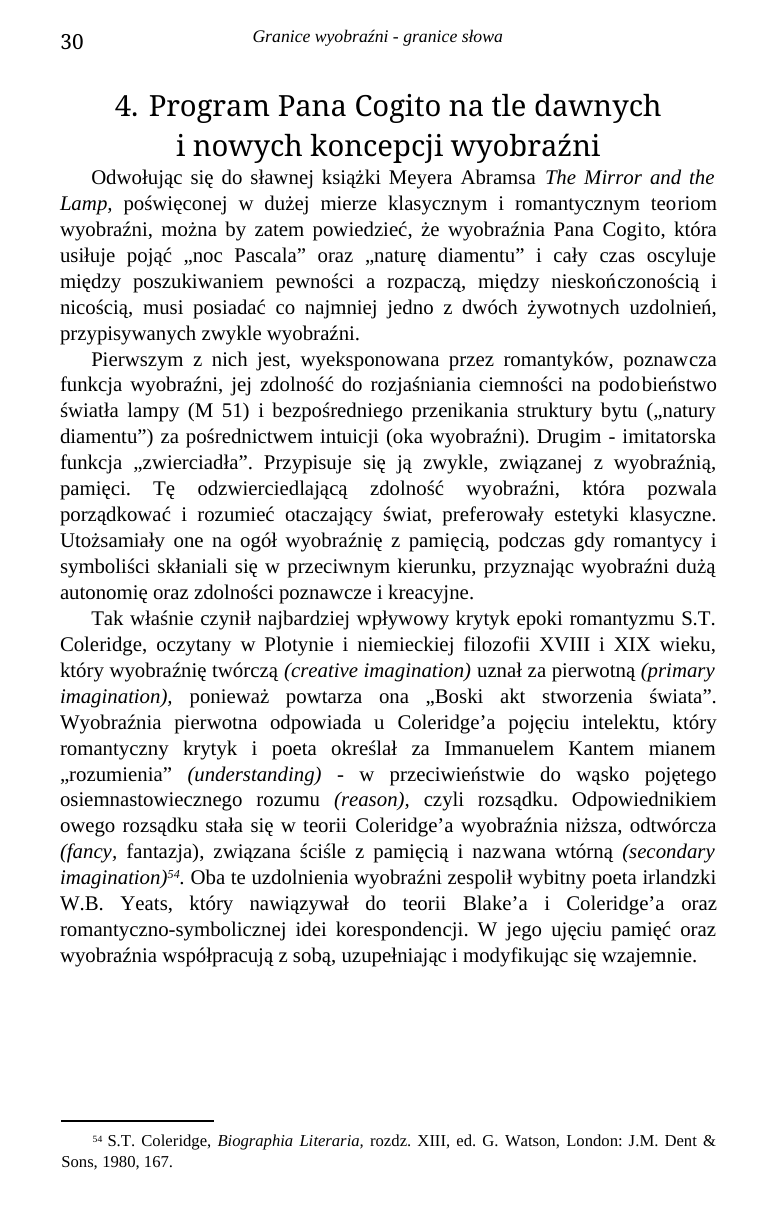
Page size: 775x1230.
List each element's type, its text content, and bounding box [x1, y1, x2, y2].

text Tak właśnie czynił najbardziej wpływowy krytyk epoki romantyzmu S.T. Coleridge, oczytany w Plotynie i niemieckiej filozofii XVIII i XIX wieku, który wyobraźnię twórczą (creative imagination) uznał za pier­wotną (primary imagination), ponieważ powtarza ona „Boski akt stwo­rzenia świata”. Wyobraźnia pierwotna odpowiada u Coleridge’a pojęciu intelektu, który romantyczny krytyk i poeta określał za Immanuelem Kantem mianem „rozumienia” (understanding) - w przeciwieństwie do wąsko pojętego osiemnastowiecznego rozumu (reason), czyli rozsądku. Odpowiednikiem owego rozsądku stała się w teorii Coleridge’a wyobraź­nia niższa, odtwórcza (fancy, fantazja), związana ściśle z pamięcią i naz­wana wtórną (secondary imagination)54. Oba te uzdolnienia wyobraźni zespolił wybitny poeta irlandzki W.B. Yeats, który nawiązywał do teorii Blake’a i Coleridge’a oraz romantyczno-symbolicznej idei koresponden­cji. W jego ujęciu pamięć oraz wyobraźnia współpracują z sobą, uzupeł­niając i modyfikując się wzajemnie. [60, 606, 717, 967]
text Odwołując się do sławnej książki Meyera Abramsa The Mirror and the Lamp, poświęconej w dużej mierze klasycznym i romantycznym teo­riom wyobraźni, można by zatem powiedzieć, że wyobraźnia Pana Cogi­to, która usiłuje pojąć „noc Pascala” oraz „naturę diamentu” i cały czas oscyluje między poszukiwaniem pewności a rozpaczą, między nieskoń­czonością i nicością, musi posiadać co najmniej jedno z dwóch żywot­nych uzdolnień, przypisywanych zwykle wyobraźni. [60, 165, 717, 344]
text 30 [60, 27, 88, 55]
subtitle 4. Program Pana Cogito na tle dawnych [60, 86, 717, 125]
subtitle i nowych koncepcji wyobraźni [60, 125, 717, 165]
text 54 S.T. Coleridge, Biographia Literaria, rozdz. XIII, ed. G. Watson, London: J.M. Dent & Sons, 1980, 167. [61, 1131, 716, 1171]
text Pierwszym z nich jest, wyeksponowana przez romantyków, poznaw­cza funkcja wyobraźni, jej zdolność do rozjaśniania ciemności na podo­bieństwo światła lampy (M 51) i bezpośredniego przenikania struktury bytu („natury diamentu”) za pośrednictwem intuicji (oka wyobraźni). Drugim - imitatorska funkcja „zwierciadła”. Przypisuje się ją zwykle, związanej z wyobraźnią, pamięci. Tę odzwierciedlającą zdolność wy­obraźni, która pozwala porządkować i rozumieć otaczający świat, prefe­rowały estetyki klasyczne. Utożsamiały one na ogół wyobraźnię z pamię­cią, podczas gdy romantycy i symboliści skłaniali się w przeciwnym kierunku, przyznając wyobraźni dużą autonomię oraz zdolności poznaw­cze i kreacyjne. [60, 346, 717, 604]
text Granice wyobraźni - granice słowa [252, 26, 523, 46]
